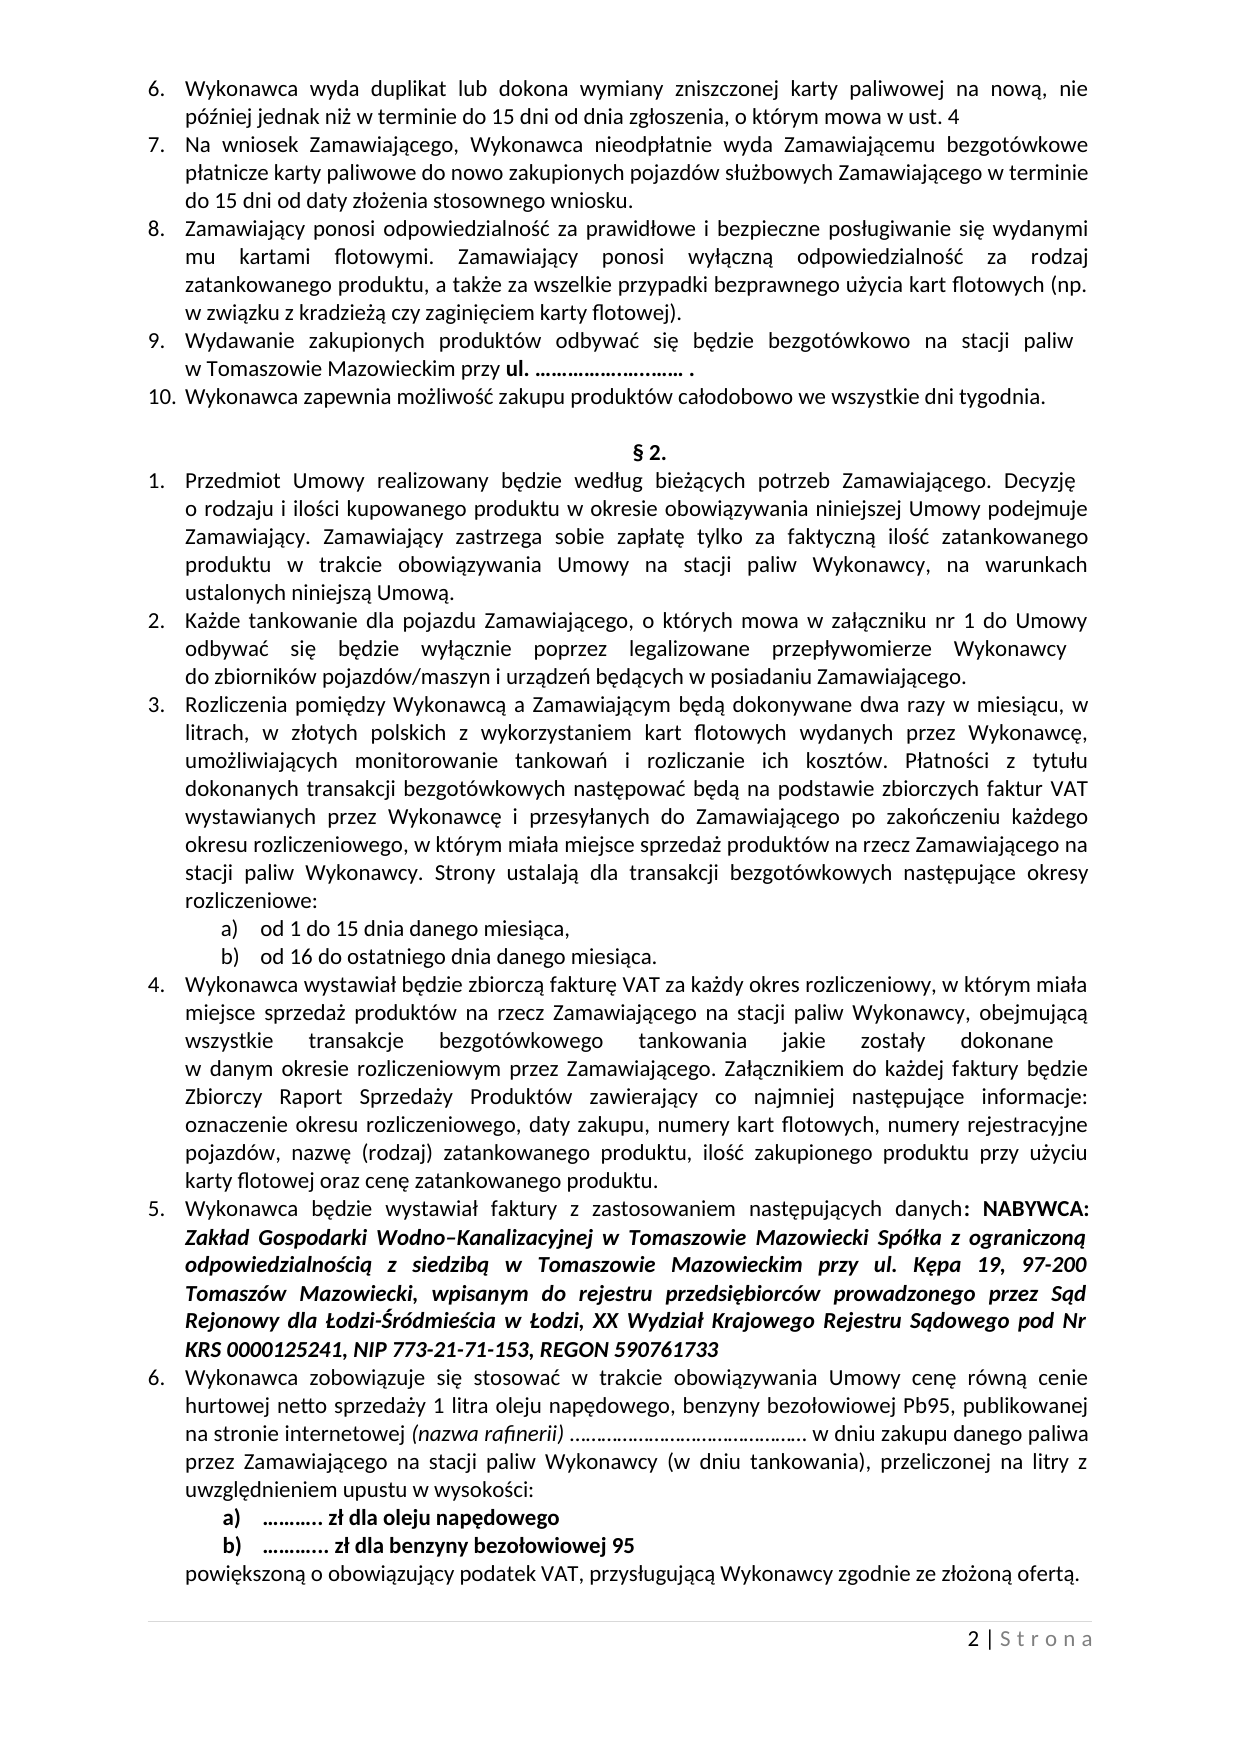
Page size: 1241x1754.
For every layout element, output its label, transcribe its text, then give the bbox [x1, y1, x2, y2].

list Wykonawca zobowiązuje się stosować w trakcie obowiązywania Umowy cenę równą cenie hurtowej netto sprzedaży 1 litra oleju napędowego, benzyny bezołowiowej Pb95, publikowanej na stronie internetowej (nazwa rafinerii) ……………………………………… w dniu zakupu danego paliwa przez Zamawiającego na stacji paliw Wykonawcy (w dniu tankowania), przeliczonej na litry z uwzględnieniem upustu w wysokości: [148, 1363, 1089, 1503]
list Wykonawca będzie wystawiał faktury z zastosowaniem następujących danych: NABYWCA: Zakład Gospodarki Wodno–Kanalizacyjnej w Tomaszowie Mazowiecki Spółka z ograniczoną odpowiedzialnością z siedzibą w Tomaszowie Mazowieckim przy ul. Kępa 19, 97-200 Tomaszów Mazowiecki, wpisanym do rejestru przedsiębiorców prowadzonego przez Sąd Rejonowy dla Łodzi-Śródmieścia w Łodzi, XX Wydział Krajowego Rejestru Sądowego pod Nr KRS 0000125241, NIP 773-21-71-153, REGON 590761733 [148, 1194, 1089, 1363]
list Wykonawca wyda duplikat lub dokona wymiany zniszczonej karty paliwowej na nową, nie później jednak niż w terminie do 15 dni od dnia zgłoszenia, o którym mowa w ust. 4 [148, 74, 1089, 130]
list Wykonawca zapewnia możliwość zakupu produktów całodobowo we wszystkie dni tygodnia. [148, 382, 1089, 410]
list Wydawanie zakupionych produktów odbywać się będzie bezgotówkowo na stacji paliw w Tomaszowie Mazowieckim przy ul. …………….…..…… . [148, 326, 1089, 382]
list Rozliczenia pomiędzy Wykonawcą a Zamawiającym będą dokonywane dwa razy w miesiącu, w litrach, w złotych polskich z wykorzystaniem kart flotowych wydanych przez Wykonawcę, umożliwiających monitorowanie tankowań i rozliczanie ich kosztów. Płatności z tytułu dokonanych transakcji bezgotówkowych następować będą na podstawie zbiorczych faktur VAT wystawianych przez Wykonawcę i przesyłanych do Zamawiającego po zakończeniu każdego okresu rozliczeniowego, w którym miała miejsce sprzedaż produktów na rzecz Zamawiającego na stacji paliw Wykonawcy. Strony ustalają dla transakcji bezgotówkowych następujące okresy rozliczeniowe: [148, 690, 1089, 914]
list Przedmiot Umowy realizowany będzie według bieżących potrzeb Zamawiającego. Decyzję o rodzaju i ilości kupowanego produktu w okresie obowiązywania niniejszej Umowy podejmuje Zamawiający. Zamawiający zastrzega sobie zapłatę tylko za faktyczną ilość zatankowanego produktu w trakcie obowiązywania Umowy na stacji paliw Wykonawcy, na warunkach ustalonych niniejszą Umową. [148, 466, 1089, 606]
text powiększoną o obowiązujący podatek VAT, przysługującą Wykonawcy zgodnie ze złożoną ofertą. [185, 1559, 1092, 1587]
list Wykonawca wystawiał będzie zbiorczą fakturę VAT za każdy okres rozliczeniowy, w którym miała miejsce sprzedaż produktów na rzecz Zamawiającego na stacji paliw Wykonawcy, obejmującą wszystkie transakcje bezgotówkowego tankowania jakie zostały dokonane w danym okresie rozliczeniowym przez Zamawiającego. Załącznikiem do każdej faktury będzie Zbiorczy Raport Sprzedaży Produktów zawierający co najmniej następujące informacje: oznaczenie okresu rozliczeniowego, daty zakupu, numery kart flotowych, numery rejestracyjne pojazdów, nazwę (rodzaj) zatankowanego produktu, ilość zakupionego produktu przy użyciu karty flotowej oraz cenę zatankowanego produktu. [148, 970, 1089, 1194]
list ……….. zł dla oleju napędowego [222, 1503, 1092, 1531]
list Zamawiający ponosi odpowiedzialność za prawidłowe i bezpieczne posługiwanie się wydanymi mu kartami flotowymi. Zamawiający ponosi wyłączną odpowiedzialność za rodzaj zatankowanego produktu, a także za wszelkie przypadki bezprawnego użycia kart flotowych (np. w związku z kradzieżą czy zaginięciem karty flotowej). [148, 214, 1089, 326]
list od 1 do 15 dnia danego miesiąca, [221, 914, 1089, 942]
list ………... zł dla benzyny bezołowiowej 95 [222, 1531, 1092, 1559]
list Na wniosek Zamawiającego, Wykonawca nieodpłatnie wyda Zamawiającemu bezgotówkowe płatnicze karty paliwowe do nowo zakupionych pojazdów służbowych Zamawiającego w terminie do 15 dni od daty złożenia stosownego wniosku. [148, 130, 1089, 214]
list od 16 do ostatniego dnia danego miesiąca. [221, 942, 1089, 970]
text § 2. [207, 438, 1092, 466]
list Każde tankowanie dla pojazdu Zamawiającego, o których mowa w załączniku nr 1 do Umowy odbywać się będzie wyłącznie poprzez legalizowane przepływomierze Wykonawcy do zbiorników pojazdów/maszyn i urządzeń będących w posiadaniu Zamawiającego. [148, 606, 1089, 690]
